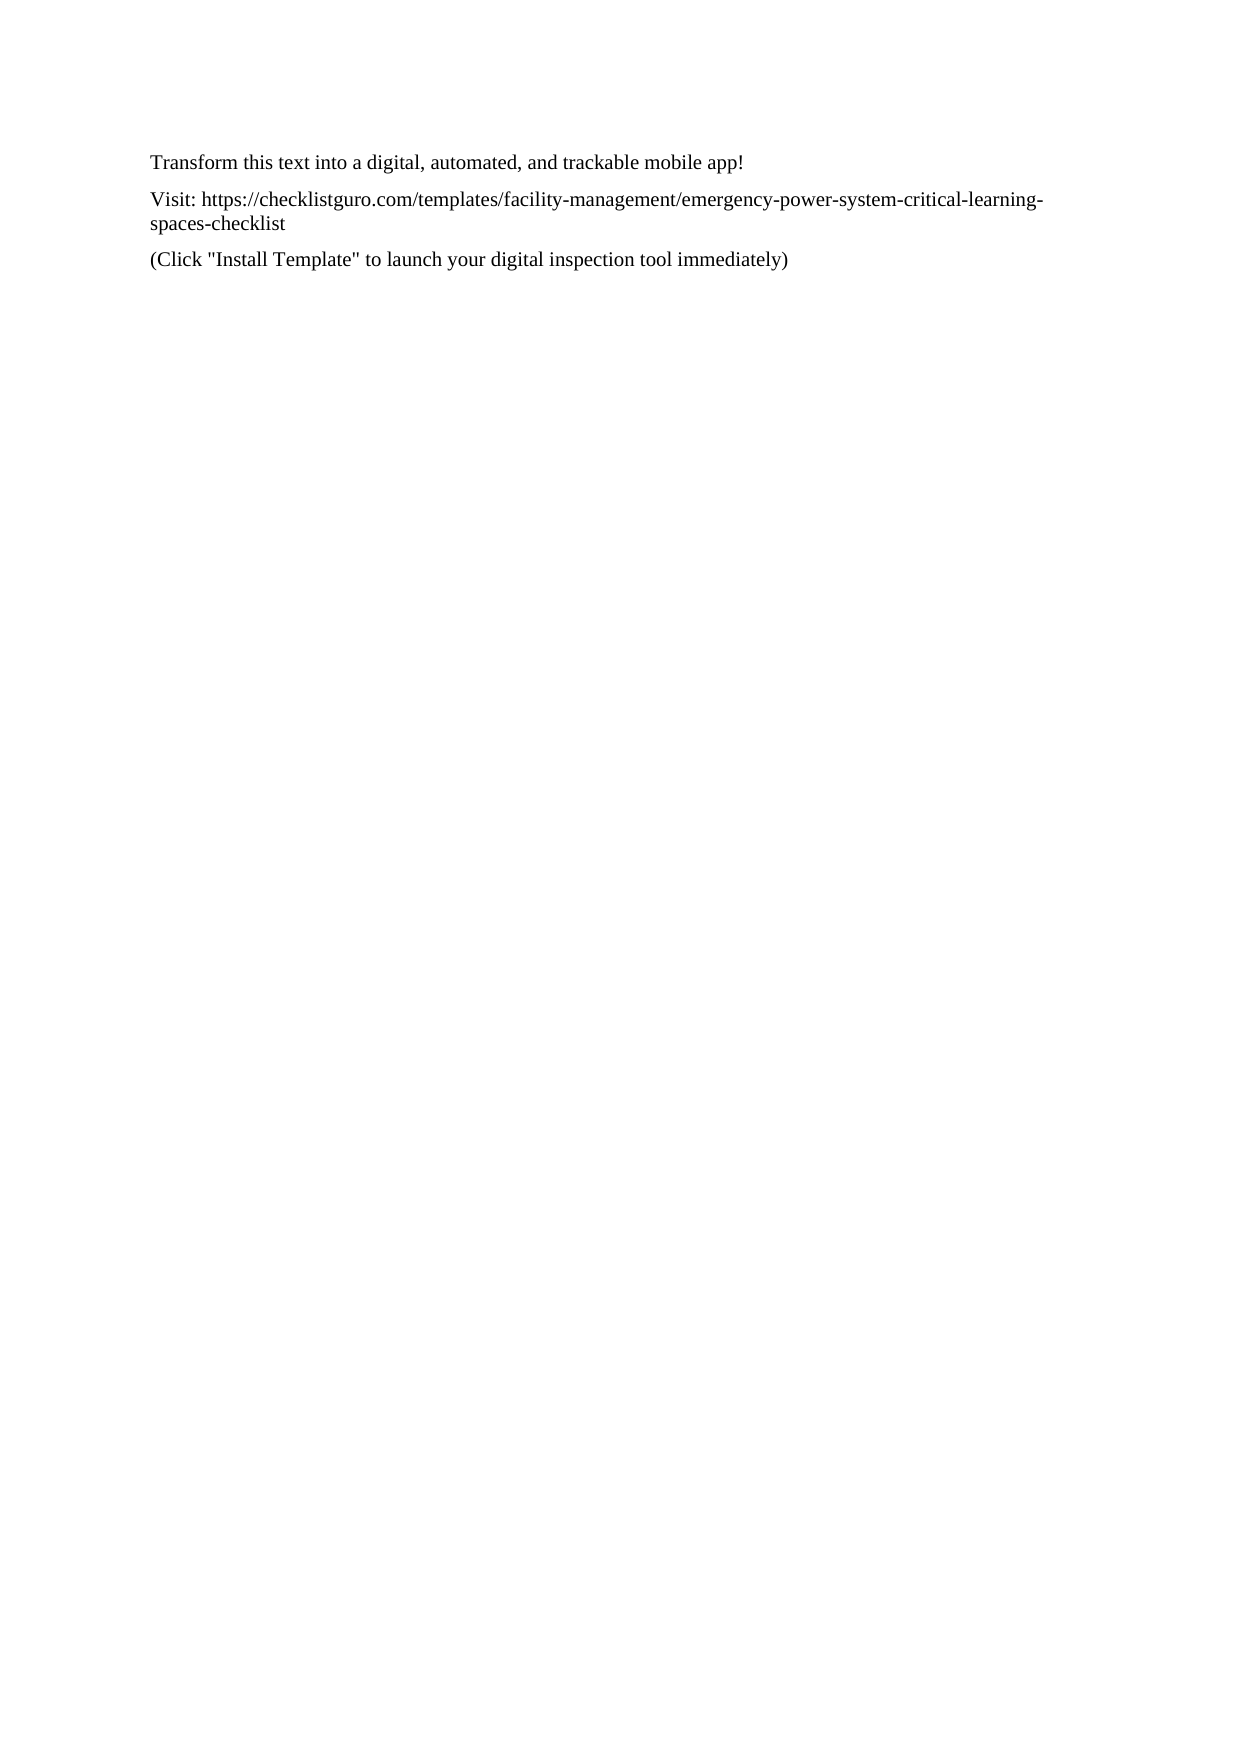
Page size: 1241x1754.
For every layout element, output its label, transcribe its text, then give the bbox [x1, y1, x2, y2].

text (Click "Install Template" to launch your digital inspection tool immediately) [150, 247, 1090, 271]
text Visit: https://checklistguro.com/templates/facility-management/emergency-power-system-critical-learning-spaces-checklist [150, 187, 1090, 235]
text Transform this text into a digital, automated, and trackable mobile app! [150, 150, 1090, 174]
